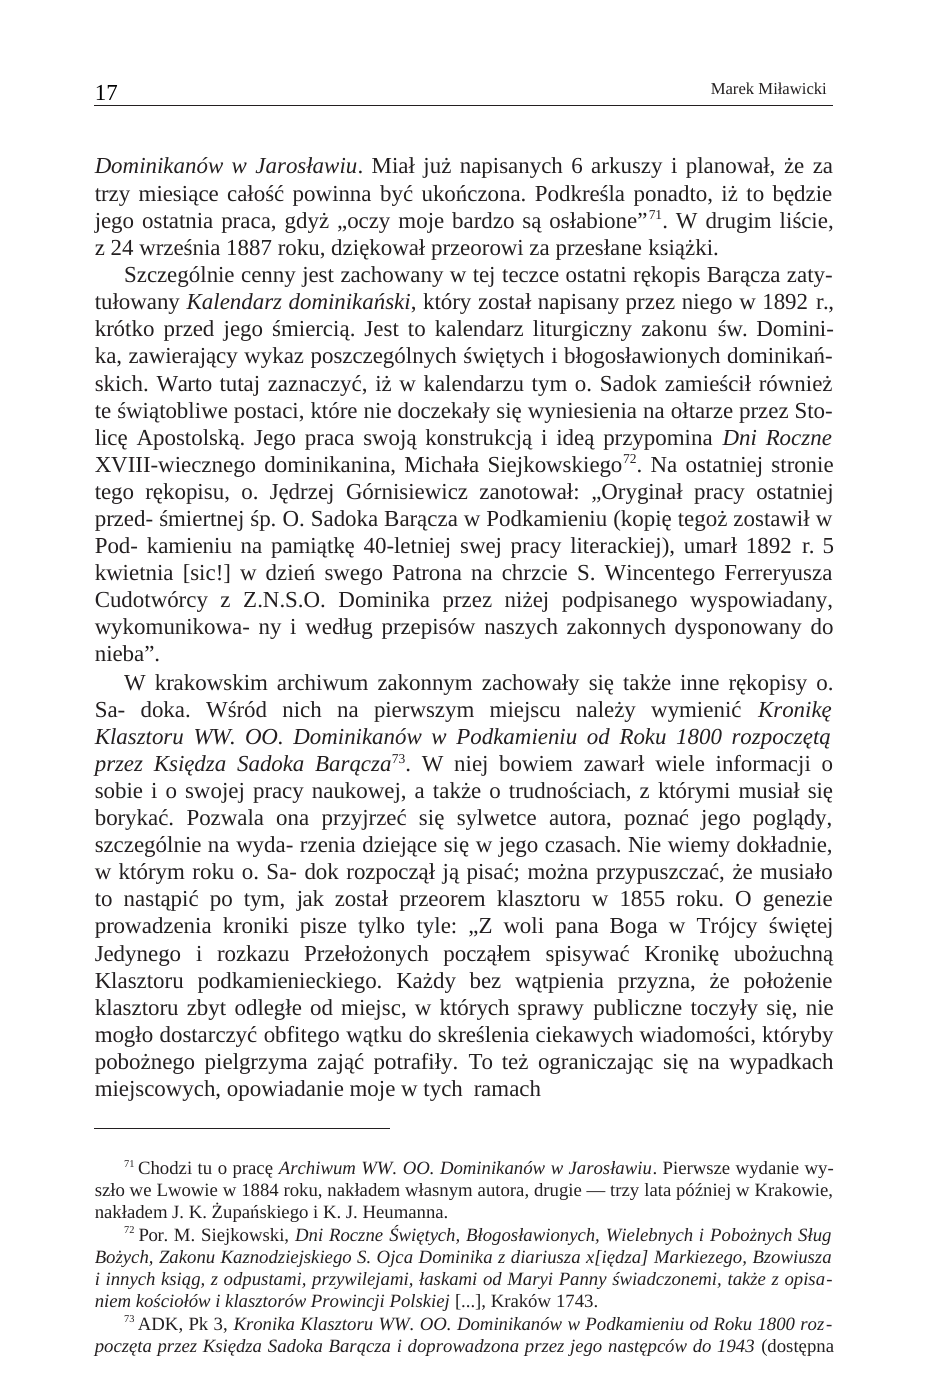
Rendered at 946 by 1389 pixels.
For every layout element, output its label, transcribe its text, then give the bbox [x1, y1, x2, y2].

text Dominikanów w Jarosławiu. Miał już napisanych 6 arkuszy i planował, że za trzy miesiące całość powinna być ukończona. Podkreśla ponadto, iż to będzie jego ostatnia praca, gdyż „oczy moje bardzo są osłabione”71. W drugim liście, z 24 września 1887 roku, dziękował przeorowi za przesłane książki. [94, 153, 834, 260]
text 73 ADK, Pk 3, Kronika Klasztoru WW. OO. Dominikanów w Podkamieniu od Roku 1800 roz‑ poczęta przez Księdza Sadoka Barącza i doprowadzona przez jego następców do 1943 (dostępna [94, 1312, 834, 1356]
text 71 Chodzi tu o pracę Archiwum WW. OO. Dominikanów w Jarosławiu. Pierwsze wydanie wy- szło we Lwowie w 1884 roku, nakładem własnym autora, drugie — trzy lata później w Krakowie, nakładem J. K. Żupańskiego i K. J. Heumanna. [94, 1157, 834, 1223]
text 72 Por. M. Siejkowski, Dni Roczne Świętych, Błogosławionych, Wielebnych i Pobożnych Sług Bożych, Zakonu Kaznodziejskiego S. Ojca Dominika z diariusza x[iędza] Markiezego, Bzowiusza i innych ksiąg, z odpustami, przywilejami, łaskami od Maryi Panny świadczonemi, także z opisa‑ niem kościołów i klasztorów Prowincji Polskiej [...], Kraków 1743. [94, 1223, 834, 1312]
text Szczególnie cenny jest zachowany w tej teczce ostatni rękopis Barącza zaty- tułowany Kalendarz dominikański, który został napisany przez niego w 1892 r., krótko przed jego śmiercią. Jest to kalendarz liturgiczny zakonu św. Domini- ka, zawierający wykaz poszczególnych świętych i błogosławionych dominikań- skich. Warto tutaj zaznaczyć, iż w kalendarzu tym o. Sadok zamieścił również te świątobliwe postaci, które nie doczekały się wyniesienia na ołtarze przez Sto- licę Apostolską. Jego praca swoją konstrukcją i ideą przypomina Dni Roczne XVIII-wiecznego dominikanina, Michała Siejkowskiego72. Na ostatniej stronie tego rękopisu, o. Jędrzej Górnisiewicz zanotował: „Oryginał pracy ostatniej przed- śmiertnej śp. O. Sadoka Barącza w Podkamieniu (kopię tegoż zostawił w Pod- kamieniu na pamiątkę 40-letniej swej pracy literackiej), umarł 1892 r. 5 kwietnia [sic!] w dzień swego Patrona na chrzcie S. Wincentego Ferreryusza Cudotwórcy z Z.N.S.O. Dominika przez niżej podpisanego wyspowiadany, wykomunikowa- ny i według przepisów naszych zakonnych dysponowany do nieba”. [94, 261, 834, 667]
text W krakowskim archiwum zakonnym zachowały się także inne rękopisy o. Sa- doka. Wśród nich na pierwszym miejscu należy wymienić Kronikę Klasztoru WW. OO. Dominikanów w Podkamieniu od Roku 1800 rozpoczętą przez Księdza Sadoka Barącza73. W niej bowiem zawarł wiele informacji o sobie i o swojej pracy naukowej, a także o trudnościach, z którymi musiał się borykać. Pozwala ona przyjrzeć się sylwetce autora, poznać jego poglądy, szczególnie na wyda- rzenia dziejące się w jego czasach. Nie wiemy dokładnie, w którym roku o. Sa- dok rozpoczął ją pisać; można przypuszczać, że musiało to nastąpić po tym, jak został przeorem klasztoru w 1855 roku. O genezie prowadzenia kroniki pisze tylko tyle: „Z woli pana Boga w Trójcy świętej Jedynego i rozkazu Przełożonych począłem spisywać Kronikę ubożuchną Klasztoru podkamienieckiego. Każdy bez wątpienia przyzna, że położenie klasztoru zbyt odległe od miejsc, w których sprawy publiczne toczyły się, nie mogło dostarczyć obfitego wątku do skreślenia ciekawych wiadomości, któryby pobożnego pielgrzyma zająć potrafiły. To też ograniczając się na wypadkach miejscowych, opowiadanie moje w tych ramach [94, 669, 834, 1101]
